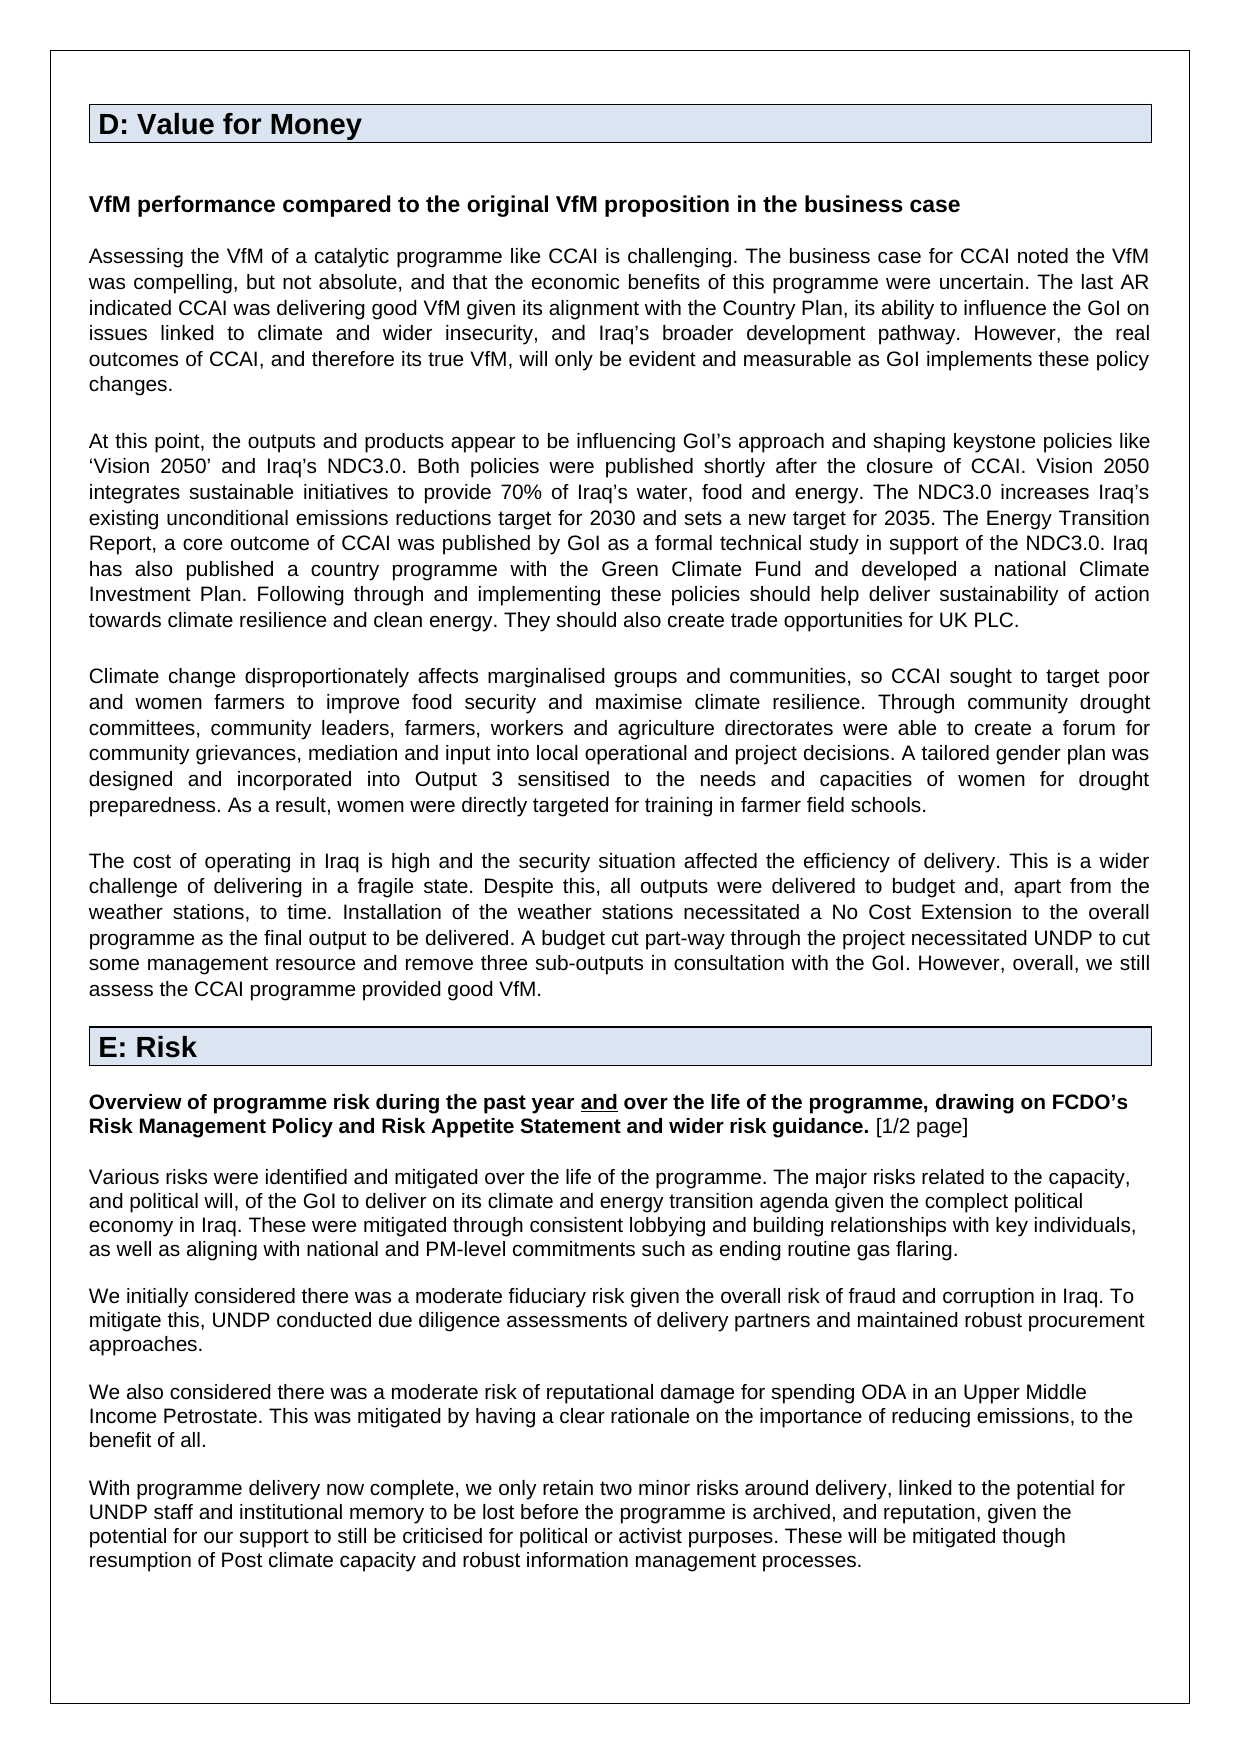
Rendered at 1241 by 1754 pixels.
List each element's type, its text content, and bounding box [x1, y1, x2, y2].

text We also considered there was a moderate risk of reputational damage for spending ODA in an Upper Middle Income Petrostate. This was mitigated by having a clear rationale on the importance of reducing emissions, to the benefit of all. [89, 1380, 1152, 1452]
text The cost of operating in Iraq is high and the security situation affected the efficiency of delivery. This is a wider challenge of delivering in a fragile state. Despite this, all outputs were delivered to budget and, apart from the weather stations, to time. Installation of the weather stations necessitated a No Cost Extension to the overall programme as the final output to be delivered. A budget cut part-way through the project necessitated UNDP to cut some management resource and remove three sub-outputs in consultation with the GoI. However, overall, we still assess the CCAI programme provided good VfM. [89, 849, 1152, 1001]
text With programme delivery now complete, we only retain two minor risks around delivery, linked to the potential for UNDP staff and institutional memory to be lost before the programme is archived, and reputation, given the potential for our support to still be criticised for political or activist purposes. These will be mitigated though resumption of Post climate capacity and robust information management processes. [89, 1476, 1152, 1572]
text We initially considered there was a moderate fiduciary risk given the overall risk of fraud and corruption in Iraq. To mitigate this, UNDP conducted due diligence assessments of delivery partners and maintained robust procurement approaches. [89, 1284, 1152, 1356]
text Climate change disproportionately affects marginalised groups and communities, so CCAI sought to target poor and women farmers to improve food security and maximise climate resilience. Through community drought committees, community leaders, farmers, workers and agriculture directorates were able to create a forum for community grievances, mediation and input into local operational and project decisions. A tailored gender plan was designed and incorporated into Output 3 sensitised to the needs and capacities of women for drought preparedness. As a result, women were directly targeted for training in farmer field schools. [89, 664, 1152, 816]
text Various risks were identified and mitigated over the life of the programme. The major risks related to the capacity, and political will, of the GoI to deliver on its climate and energy transition agenda given the complect political economy in Iraq. These were mitigated through consistent lobbying and building relationships with key individuals, as well as aligning with national and PM-level commitments such as ending routine gas flaring. [89, 1164, 1152, 1260]
text At this point, the outputs and products appear to be influencing GoI’s approach and shaping keystone policies like ‘Vision 2050’ and Iraq’s NDC3.0. Both policies were published shortly after the closure of CCAI. Vision 2050 integrates sustainable initiatives to provide 70% of Iraq’s water, food and energy. The NDC3.0 increases Iraq’s existing unconditional emissions reductions target for 2030 and sets a new target for 2035. The Energy Transition Report, a core outcome of CCAI was published by GoI as a formal technical study in support of the NDC3.0. Iraq has also published a country programme with the Green Climate Fund and developed a national Climate Investment Plan. Following through and implementing these policies should help deliver sustainability of action towards climate resilience and clean energy. They should also create trade opportunities for UK PLC. [89, 428, 1152, 632]
text E: Risk [90, 1028, 1151, 1065]
text Overview of programme risk during the past year and over the life of the programme, drawing on FCDO’s Risk Management Policy and Risk Appetite Statement and wider risk guidance. [1/2 page] [89, 1090, 1152, 1138]
text VfM performance compared to the original VfM proposition in the business case [89, 191, 1152, 218]
text D: Value for Money [90, 105, 1151, 142]
text Assessing the VfM of a catalytic programme like CCAI is challenging. The business case for CCAI noted the VfM was compelling, but not absolute, and that the economic benefits of this programme were uncertain. The last AR indicated CCAI was delivering good VfM given its alignment with the Country Plan, its ability to influence the GoI on issues linked to climate and wider insecurity, and Iraq’s broader development pathway. However, the real outcomes of CCAI, and therefore its true VfM, will only be evident and measurable as GoI implements these policy changes. [89, 244, 1152, 396]
